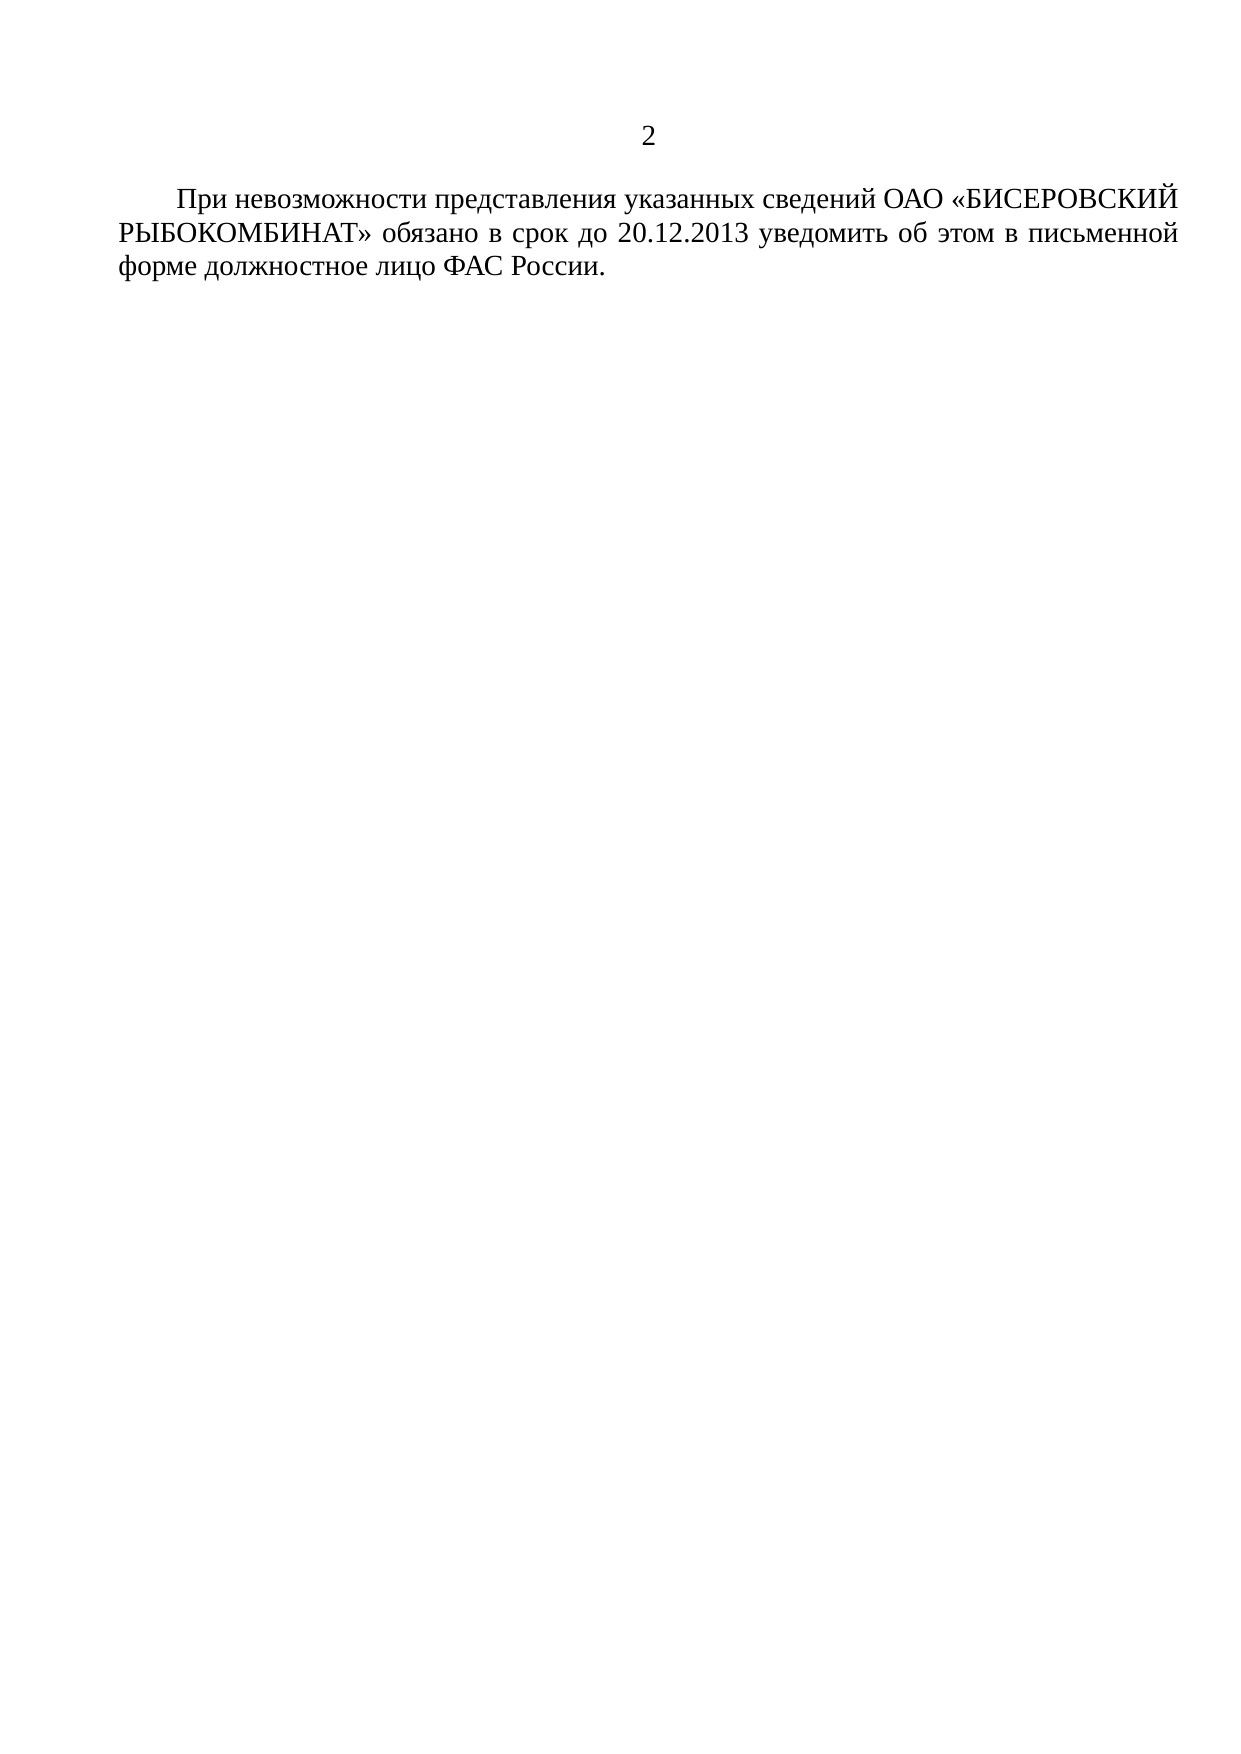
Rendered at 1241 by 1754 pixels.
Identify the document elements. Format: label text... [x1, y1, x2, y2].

text При невозможности представления указанных сведений ОАО «БИСЕРОВСКИЙ РЫБОКОМБИНАТ» обязано в срок до 20.12.2013 уведомить об этом в письменной форме должностное лицо ФАС России. [118, 181, 1179, 282]
